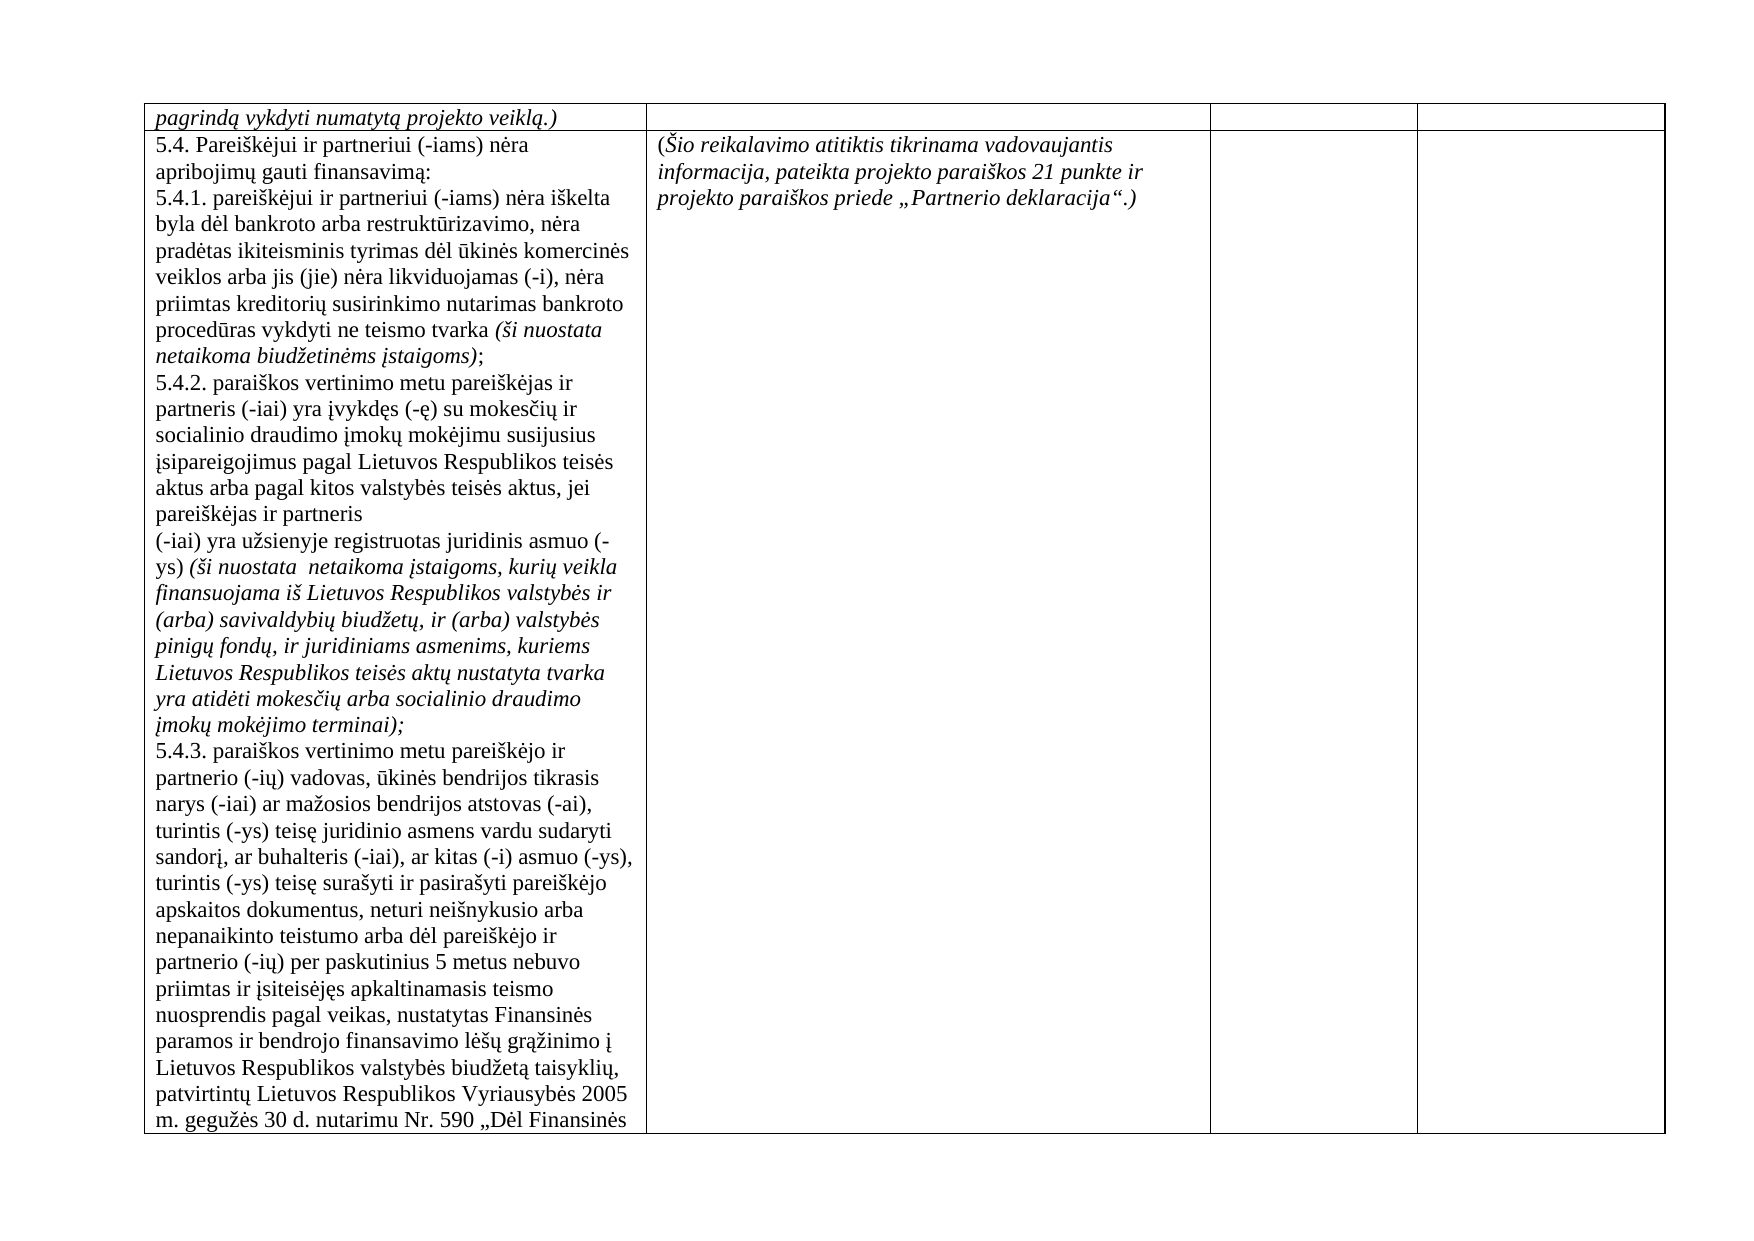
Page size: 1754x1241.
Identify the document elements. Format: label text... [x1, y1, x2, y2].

table_cell (Šio reikalavimo atitiktis tikrinama vadovaujantis informacija, pateikta projekto paraiškos 21 punkte ir projekto paraiškos priede „Partnerio deklaracija“.) [647, 131, 1210, 1133]
table_cell [1211, 104, 1417, 130]
table_cell [1418, 131, 1664, 1133]
table_cell pagrindą vykdyti numatytą projekto veiklą.) [145, 104, 646, 130]
table_cell [1418, 104, 1664, 130]
table_cell [1211, 131, 1417, 1133]
table_cell 5.4. Pareiškėjui ir partneriui (-iams) nėra apribojimų gauti finansavimą: 5.4.1. pareiškėjui ir partneriui (-iams) nėra iškelta byla dėl bankroto arba restruktūrizavimo, nėra pradėtas ikiteisminis tyrimas dėl ūkinės komercinės veiklos arba jis (jie) nėra likviduojamas (-i), nėra priimtas kreditorių susirinkimo nutarimas bankroto procedūras vykdyti ne teismo tvarka (ši nuostata netaikoma biudžetinėms įstaigoms); 5.4.2. paraiškos vertinimo metu pareiškėjas ir partneris (-iai) yra įvykdęs (-ę) su mokesčių ir socialinio draudimo įmokų mokėjimu susijusius įsipareigojimus pagal Lietuvos Respublikos teisės aktus arba pagal kitos valstybės teisės aktus, jei pareiškėjas ir partneris (-iai) yra užsienyje registruotas juridinis asmuo (-ys) (ši nuostata netaikoma įstaigoms, kurių veikla finansuojama iš Lietuvos Respublikos valstybės ir (arba) savivaldybių biudžetų, ir (arba) valstybės pinigų fondų, ir juridiniams asmenims, kuriems Lietuvos Respublikos teisės aktų nustatyta tvarka yra atidėti mokesčių arba socialinio draudimo įmokų mokėjimo terminai); 5.4.3. paraiškos vertinimo metu pareiškėjo ir partnerio (-ių) vadovas, ūkinės bendrijos tikrasis narys (-iai) ar mažosios bendrijos atstovas (-ai), turintis (-ys) teisę juridinio asmens vardu sudaryti sandorį, ar buhalteris (-iai), ar kitas (-i) asmuo (-ys), turintis (-ys) teisę surašyti ir pasirašyti pareiškėjo apskaitos dokumentus, neturi neišnykusio arba nepanaikinto teistumo arba dėl pareiškėjo ir partnerio (-ių) per paskutinius 5 metus nebuvo priimtas ir įsiteisėjęs apkaltinamasis teismo nuosprendis pagal veikas, nustatytas Finansinės paramos ir bendrojo finansavimo lėšų grąžinimo į Lietuvos Respublikos valstybės biudžetą taisyklių, patvirtintų Lietuvos Respublikos Vyriausybės 2005 m. gegužės 30 d. nutarimu Nr. 590 „Dėl Finansinės [145, 131, 646, 1133]
table_cell [647, 104, 1210, 130]
